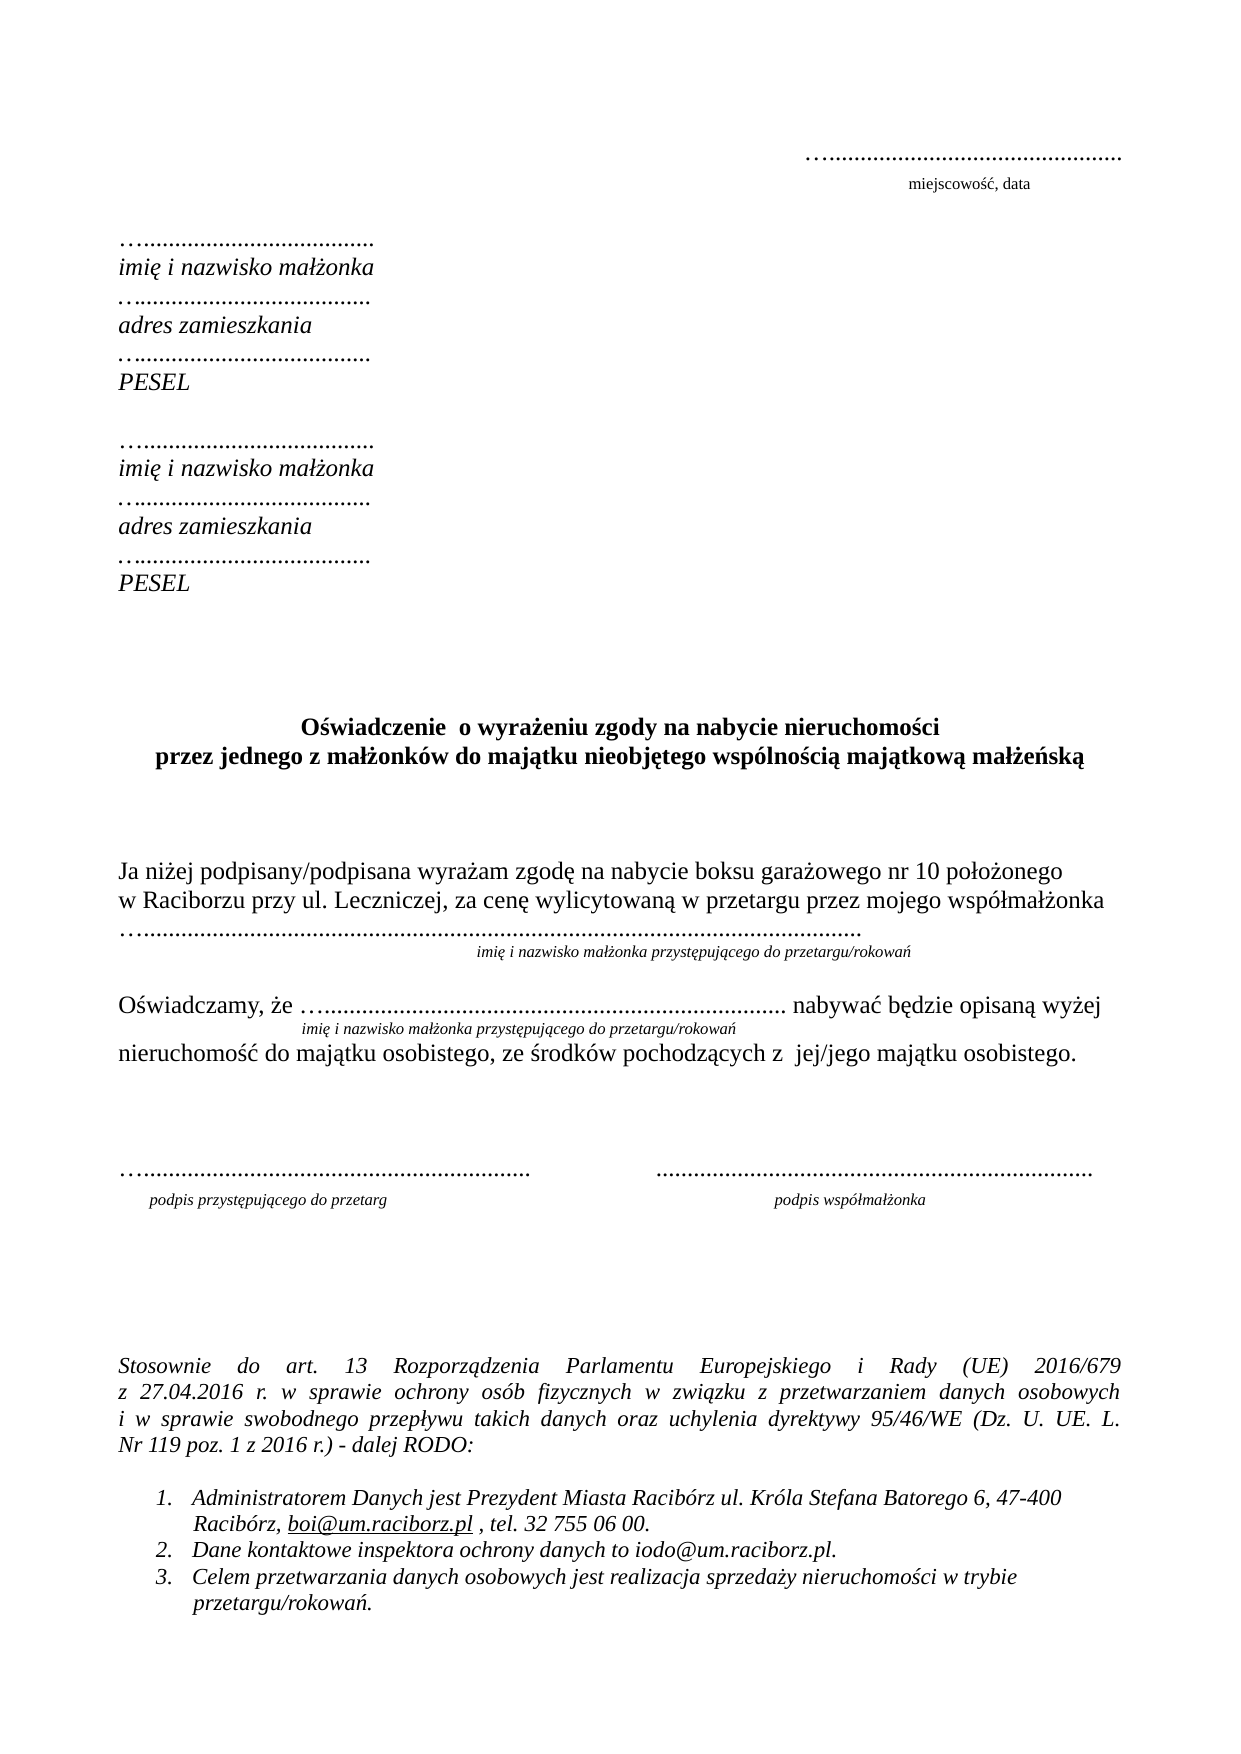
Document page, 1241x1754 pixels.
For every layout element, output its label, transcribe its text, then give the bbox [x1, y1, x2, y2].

text nieruchomość do majątku osobistego, ze środków pochodzących z jej/jego majątku osobistego. [118, 1038, 1122, 1067]
text …..................................... imię i nazwisko małżonka [118, 425, 1122, 482]
text Ja niżej podpisany/podpisana wyrażam zgodę na nabycie boksu garażowego nr 10 położonego w Raciborzu przy ul. Leczniczej, za cenę wylicytowaną w przetargu przez mojego współmałżonka …................................................................................................................... imię i nazwisko małżonka przystępującego do przetargu/rokowań [118, 856, 1122, 961]
text …............................................... miejscowość, data [118, 137, 1122, 195]
text …..................................... adres zamieszkania [118, 482, 1122, 540]
text …..................................... PESEL [118, 540, 1122, 597]
text …..................................... imię i nazwisko małżonka [118, 223, 1122, 281]
text ….............................................................. ...................................................................... podpis przystępującego do przetarg podpis współmałżonka [118, 1153, 1122, 1211]
text imię i nazwisko małżonka przystępującego do przetargu/rokowań [118, 1019, 1122, 1038]
text …..................................... PESEL [118, 338, 1122, 396]
text Stosownie do art. 13 Rozporządzenia Parlamentu Europejskiego i Rady (UE) 2016/679 z 27.04.2016 r. w sprawie ochrony osób fizycznych w związku z przetwarzaniem danych osobowych i w sprawie swobodnego przepływu takich danych oraz uchylenia dyrektywy 95/46/WE (Dz. U. UE. L. Nr 119 poz. 1 z 2016 r.) - dalej RODO: [118, 1352, 1122, 1457]
text …..................................... adres zamieszkania [118, 281, 1122, 338]
text Oświadczenie o wyrażeniu zgody na nabycie nieruchomości [118, 712, 1122, 741]
list Celem przetwarzania danych osobowych jest realizacja sprzedaży nieruchomości w trybie przetargu/rokowań. [156, 1563, 1122, 1616]
text Oświadczamy, że ….......................................................................... nabywać będzie opisaną wyżej [118, 990, 1122, 1019]
list Administratorem Danych jest Prezydent Miasta Racibórz ul. Króla Stefana Batorego 6, 47-400 Racibórz, boi@um.raciborz.pl , tel. 32 755 06 00. [156, 1484, 1122, 1536]
list Dane kontaktowe inspektora ochrony danych to iodo@um.raciborz.pl. [156, 1536, 1122, 1563]
text przez jednego z małżonków do majątku nieobjętego wspólnością majątkową małżeńską [118, 741, 1122, 770]
